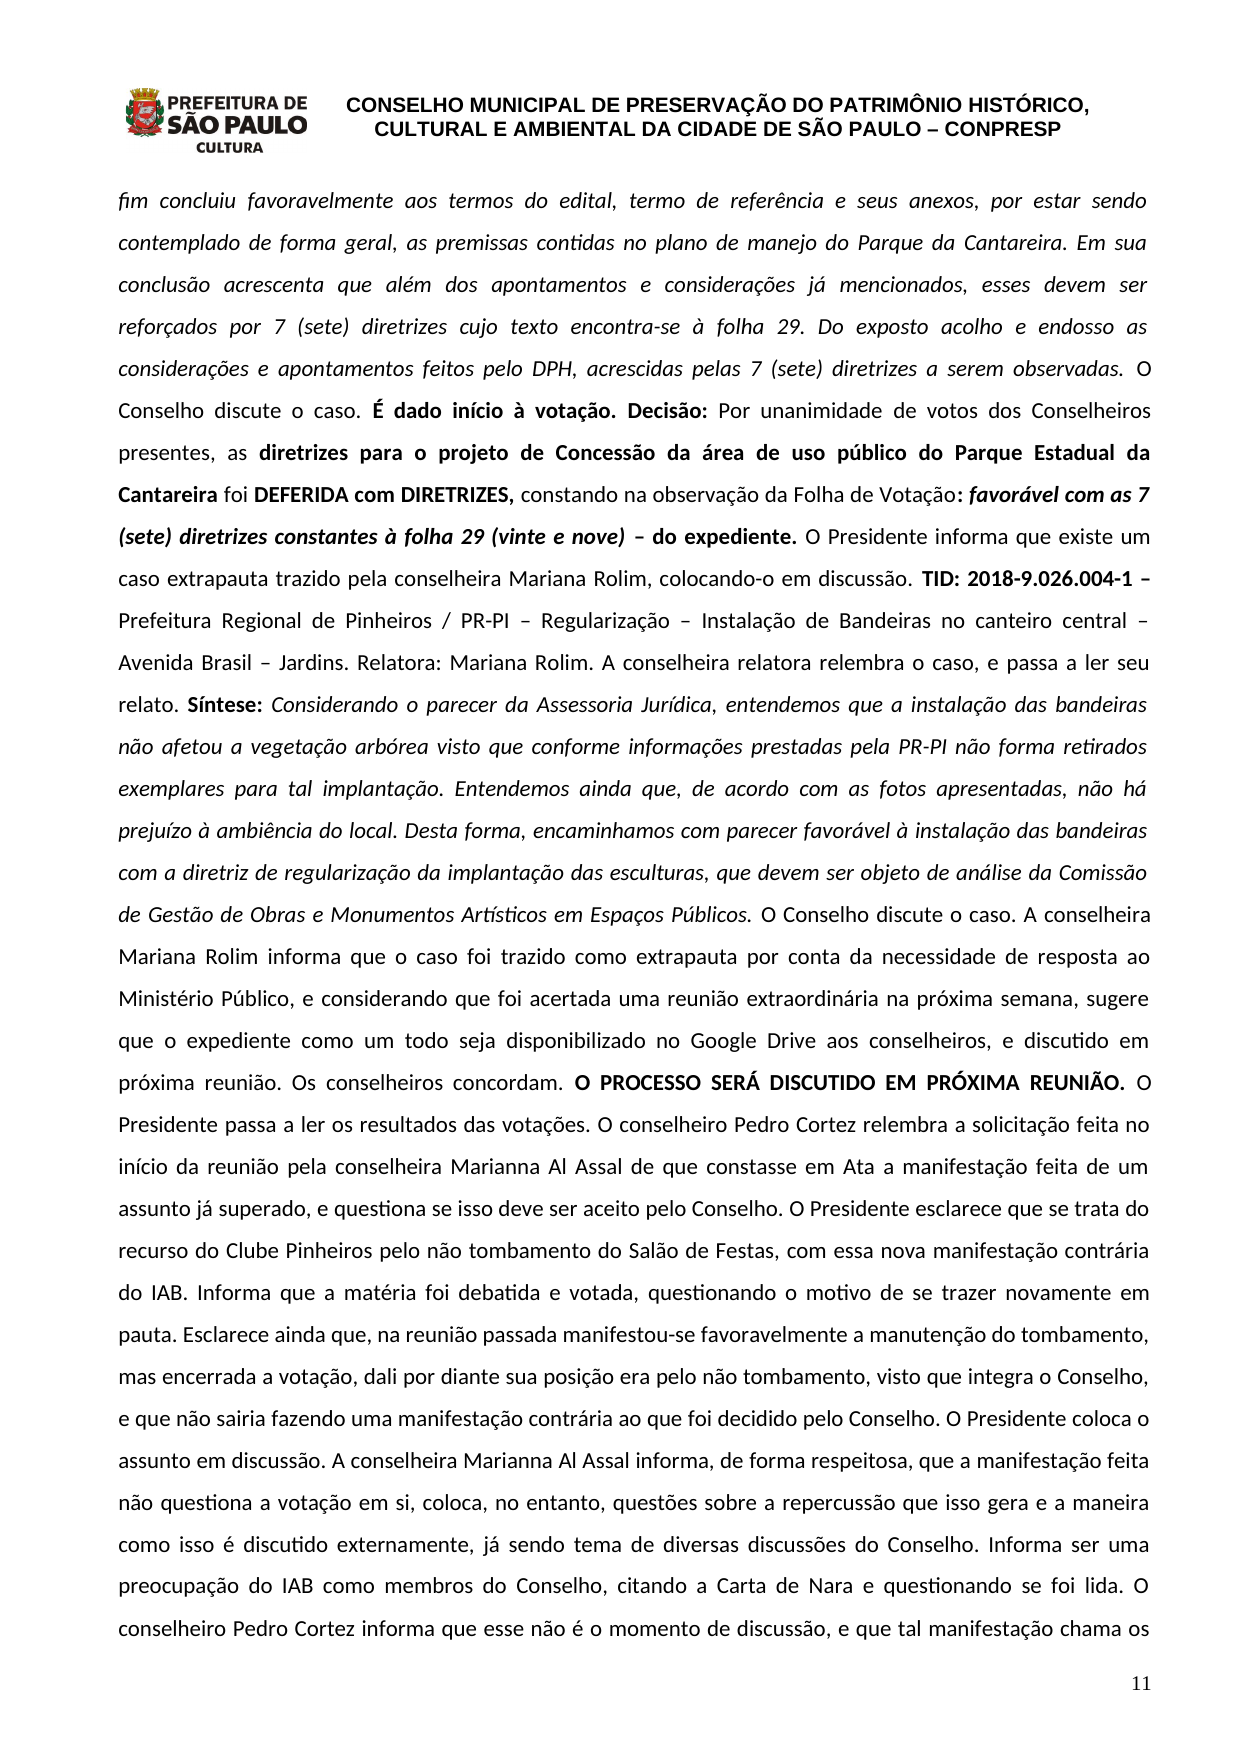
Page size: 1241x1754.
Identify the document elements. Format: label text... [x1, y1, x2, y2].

text fim concluiu favoravelmente aos termos do edital, termo de referência e seus anexos, por estar sendo contemplado de forma geral, as premissas contidas no plano de manejo do Parque da Cantareira. Em sua conclusão acrescenta que além dos apontamentos e considerações já mencionados, esses devem ser reforçados por 7 (sete) diretrizes cujo texto encontra-se à folha 29. Do exposto acolho e endosso as considerações e apontamentos feitos pelo DPH, acrescidas pelas 7 (sete) diretrizes a serem observadas. O Conselho discute o caso. É dado início à votação. Decisão: Por unanimidade de votos dos Conselheiros presentes, as diretrizes para o projeto de Concessão da área de uso público do Parque Estadual da Cantareira foi DEFERIDA com DIRETRIZES, constando na observação da Folha de Votação: favorável com as 7 (sete) diretrizes constantes à folha 29 (vinte e nove) – do expediente. O Presidente informa que existe um caso extrapauta trazido pela conselheira Mariana Rolim, colocando-o em discussão. TID: 2018-9.026.004-1 – Prefeitura Regional de Pinheiros / PR-PI – Regularização – Instalação de Bandeiras no canteiro central – Avenida Brasil – Jardins. Relatora: Mariana Rolim. A conselheira relatora relembra o caso, e passa a ler seu relato. Síntese: Considerando o parecer da Assessoria Jurídica, entendemos que a instalação das bandeiras não afetou a vegetação arbórea visto que conforme informações prestadas pela PR-PI não forma retirados exemplares para tal implantação. Entendemos ainda que, de acordo com as fotos apresentadas, não há prejuízo à ambiência do local. Desta forma, encaminhamos com parecer favorável à instalação das bandeiras com a diretriz de regularização da implantação das esculturas, que devem ser objeto de análise da Comissão de Gestão de Obras e Monumentos Artísticos em Espaços Públicos. O Conselho discute o caso. A conselheira Mariana Rolim informa que o caso foi trazido como extrapauta por conta da necessidade de resposta ao Ministério Público, e considerando que foi acertada uma reunião extraordinária na próxima semana, sugere que o expediente como um todo seja disponibilizado no Google Drive aos conselheiros, e discutido em próxima reunião. Os conselheiros concordam. O PROCESSO SERÁ DISCUTIDO EM PRÓXIMA REUNIÃO. O Presidente passa a ler os resultados das votações. O conselheiro Pedro Cortez relembra a solicitação feita no início da reunião pela conselheira Marianna Al Assal de que constasse em Ata a manifestação feita de um assunto já superado, e questiona se isso deve ser aceito pelo Conselho. O Presidente esclarece que se trata do recurso do Clube Pinheiros pelo não tombamento do Salão de Festas, com essa nova manifestação contrária do IAB. Informa que a matéria foi debatida e votada, questionando o motivo de se trazer novamente em pauta. Esclarece ainda que, na reunião passada manifestou-se favoravelmente a manutenção do tombamento, mas encerrada a votação, dali por diante sua posição era pelo não tombamento, visto que integra o Conselho, e que não sairia fazendo uma manifestação contrária ao que foi decidido pelo Conselho. O Presidente coloca o assunto em discussão. A conselheira Marianna Al Assal informa, de forma respeitosa, que a manifestação feita não questiona a votação em si, coloca, no entanto, questões sobre a repercussão que isso gera e a maneira como isso é discutido externamente, já sendo tema de diversas discussões do Conselho. Informa ser uma preocupação do IAB como membros do Conselho, citando a Carta de Nara e questionando se foi lida. O conselheiro Pedro Cortez informa que esse não é o momento de discussão, e que tal manifestação chama os [118, 186, 1152, 1642]
